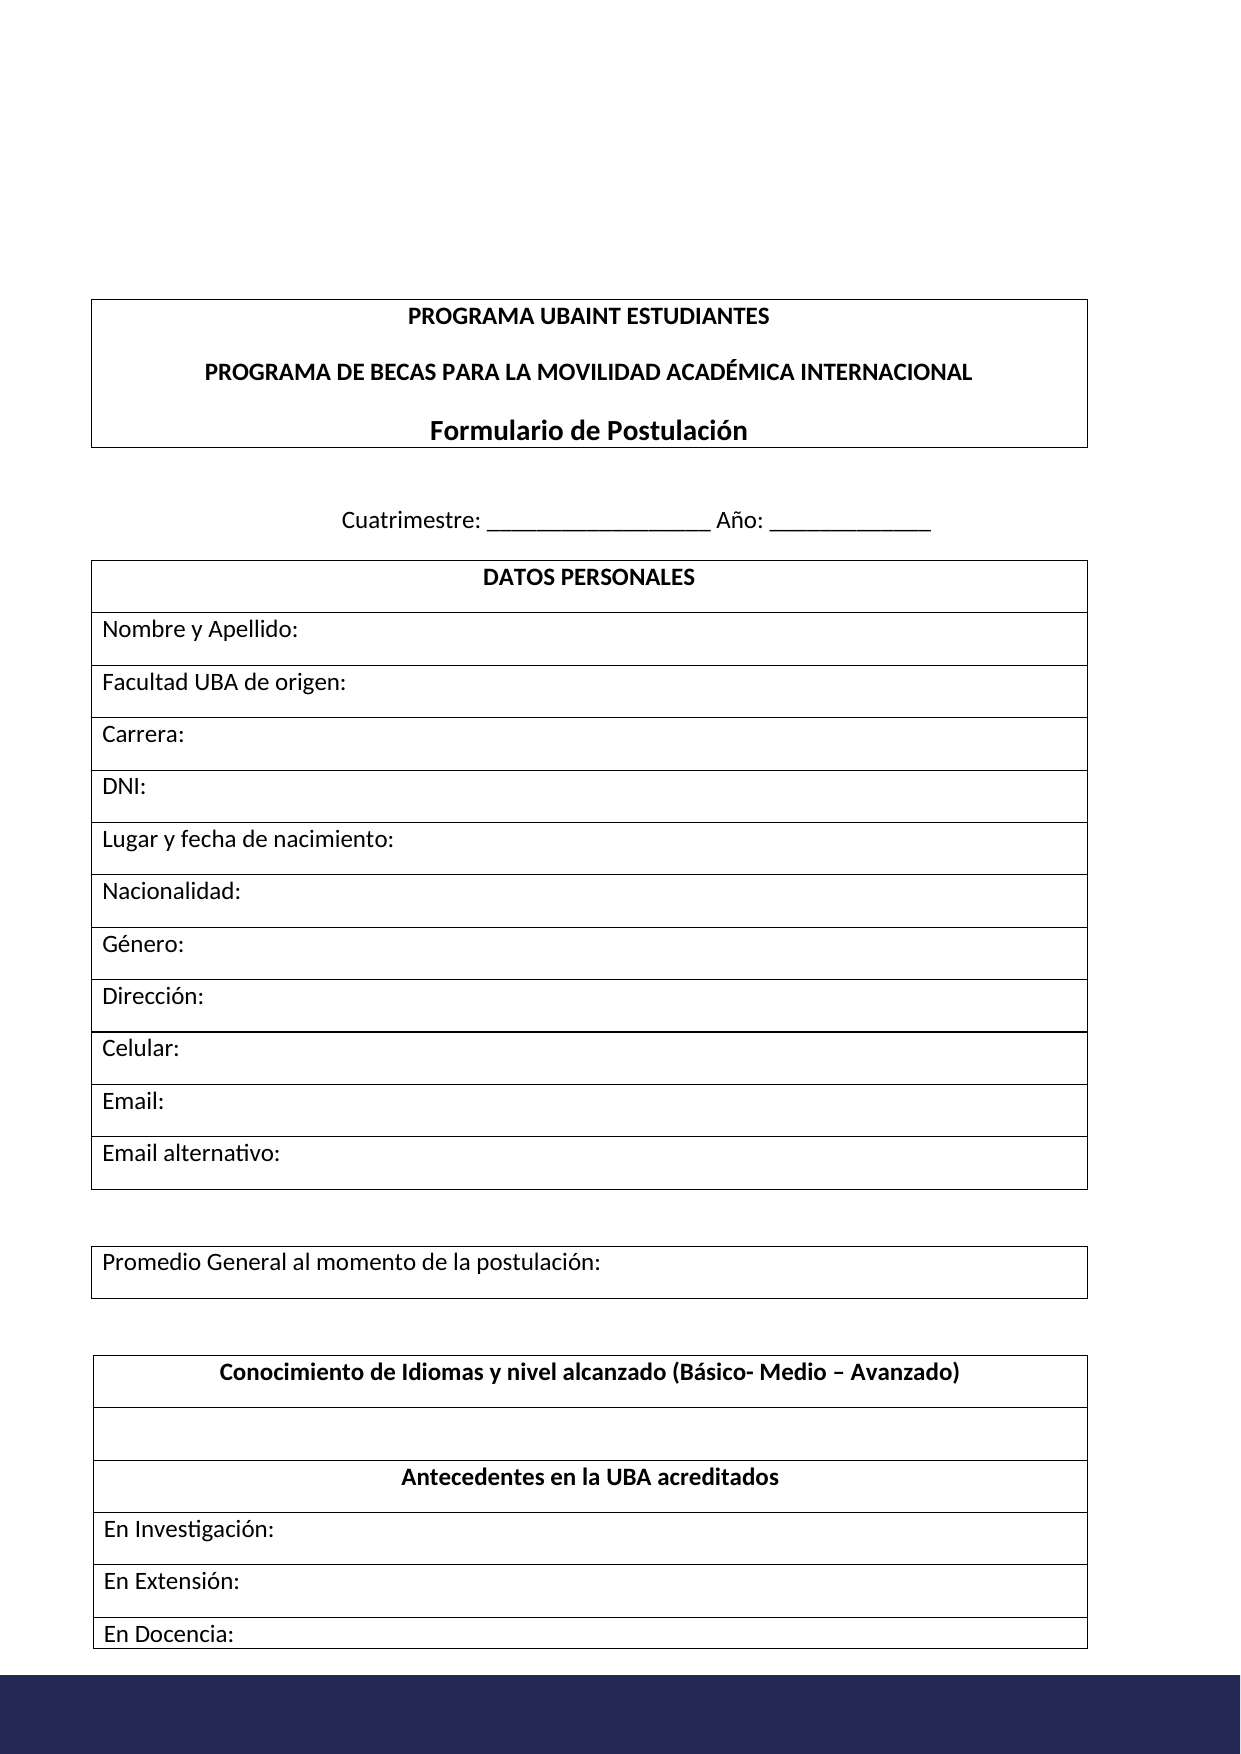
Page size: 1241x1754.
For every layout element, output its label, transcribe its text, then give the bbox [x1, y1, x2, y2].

table_cell Email alternativo: [92, 1137, 1087, 1189]
subtitle Cuatrimestre: __________________ Año: _____________ [86, 504, 1188, 534]
table_cell Celular: [92, 1033, 1087, 1084]
table_header Promedio General al momento de la postulación: [92, 1247, 1087, 1298]
table_header DATOS PERSONALES [92, 561, 1087, 612]
table_cell Dirección: [92, 980, 1087, 1031]
table_header PROGRAMA UBAINT ESTUDIANTES PROGRAMA DE BECAS PARA LA MOVILIDAD ACADÉMICA INTERNACIONAL Formulario de Postulación [92, 300, 1087, 447]
table_cell [94, 1408, 1087, 1459]
table_cell En Extensión: [94, 1565, 1087, 1617]
table_cell Carrera: [92, 718, 1087, 769]
table_cell Facultad UBA de origen: [92, 666, 1087, 717]
table_cell En Docencia: [94, 1618, 1087, 1648]
table_cell Género: [92, 928, 1087, 979]
table_cell DNI: [92, 771, 1087, 822]
table_cell Antecedentes en la UBA acreditados [94, 1461, 1087, 1512]
table_cell En Investigación: [94, 1513, 1087, 1564]
table_cell Nombre y Apellido: [92, 613, 1087, 665]
picture [0, 1675, 1241, 1754]
table_cell Email: [92, 1085, 1087, 1136]
table_cell Nacionalidad: [92, 875, 1087, 927]
table_header Conocimiento de Idiomas y nivel alcanzado (Básico- Medio – Avanzado) [94, 1356, 1087, 1407]
table_cell Lugar y fecha de nacimiento: [92, 823, 1087, 874]
